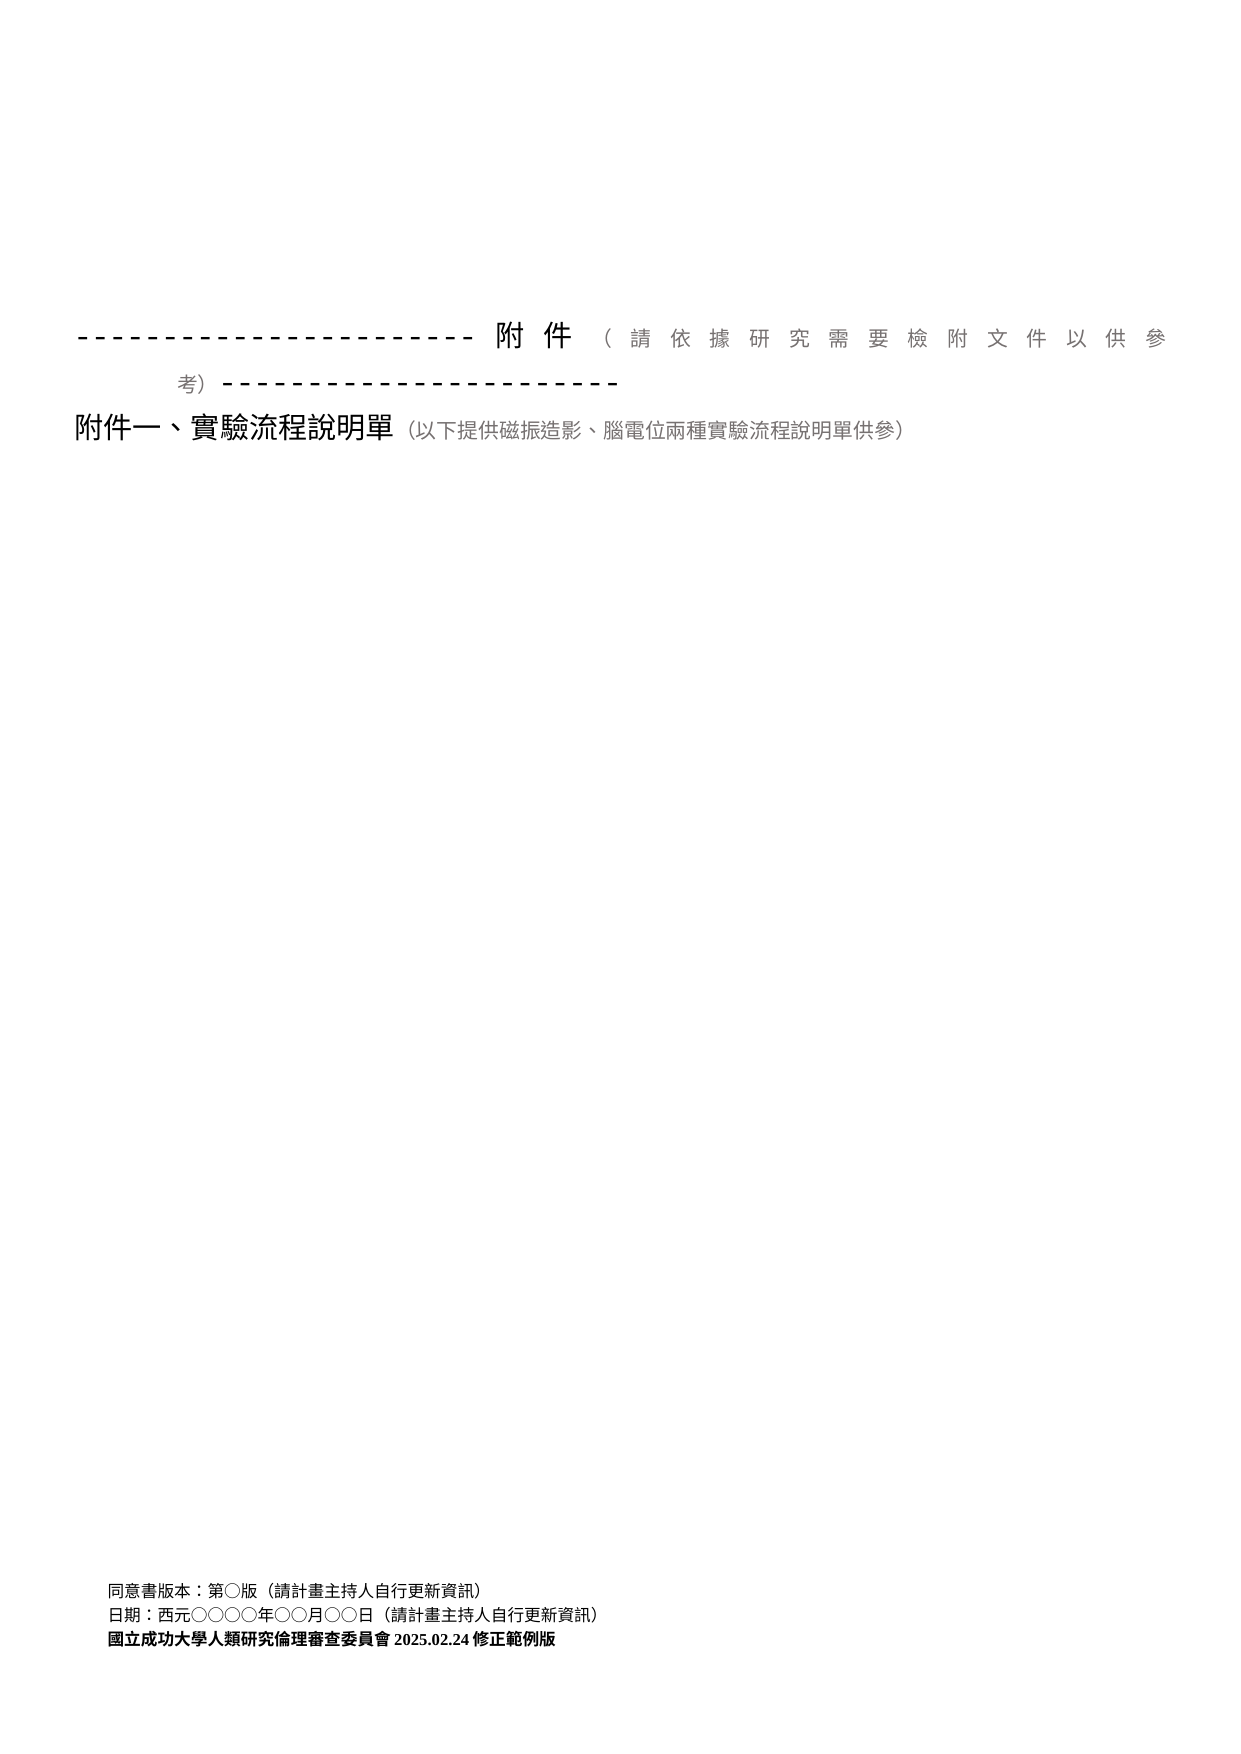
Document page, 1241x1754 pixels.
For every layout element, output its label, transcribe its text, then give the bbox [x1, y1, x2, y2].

text -----------------------附件（請依據研究需要檢附文件以供參考）----------------------- [74, 310, 1167, 402]
text 附件一、實驗流程說明單（以下提供磁振造影、腦電位兩種實驗流程說明單供參） [74, 402, 1167, 448]
